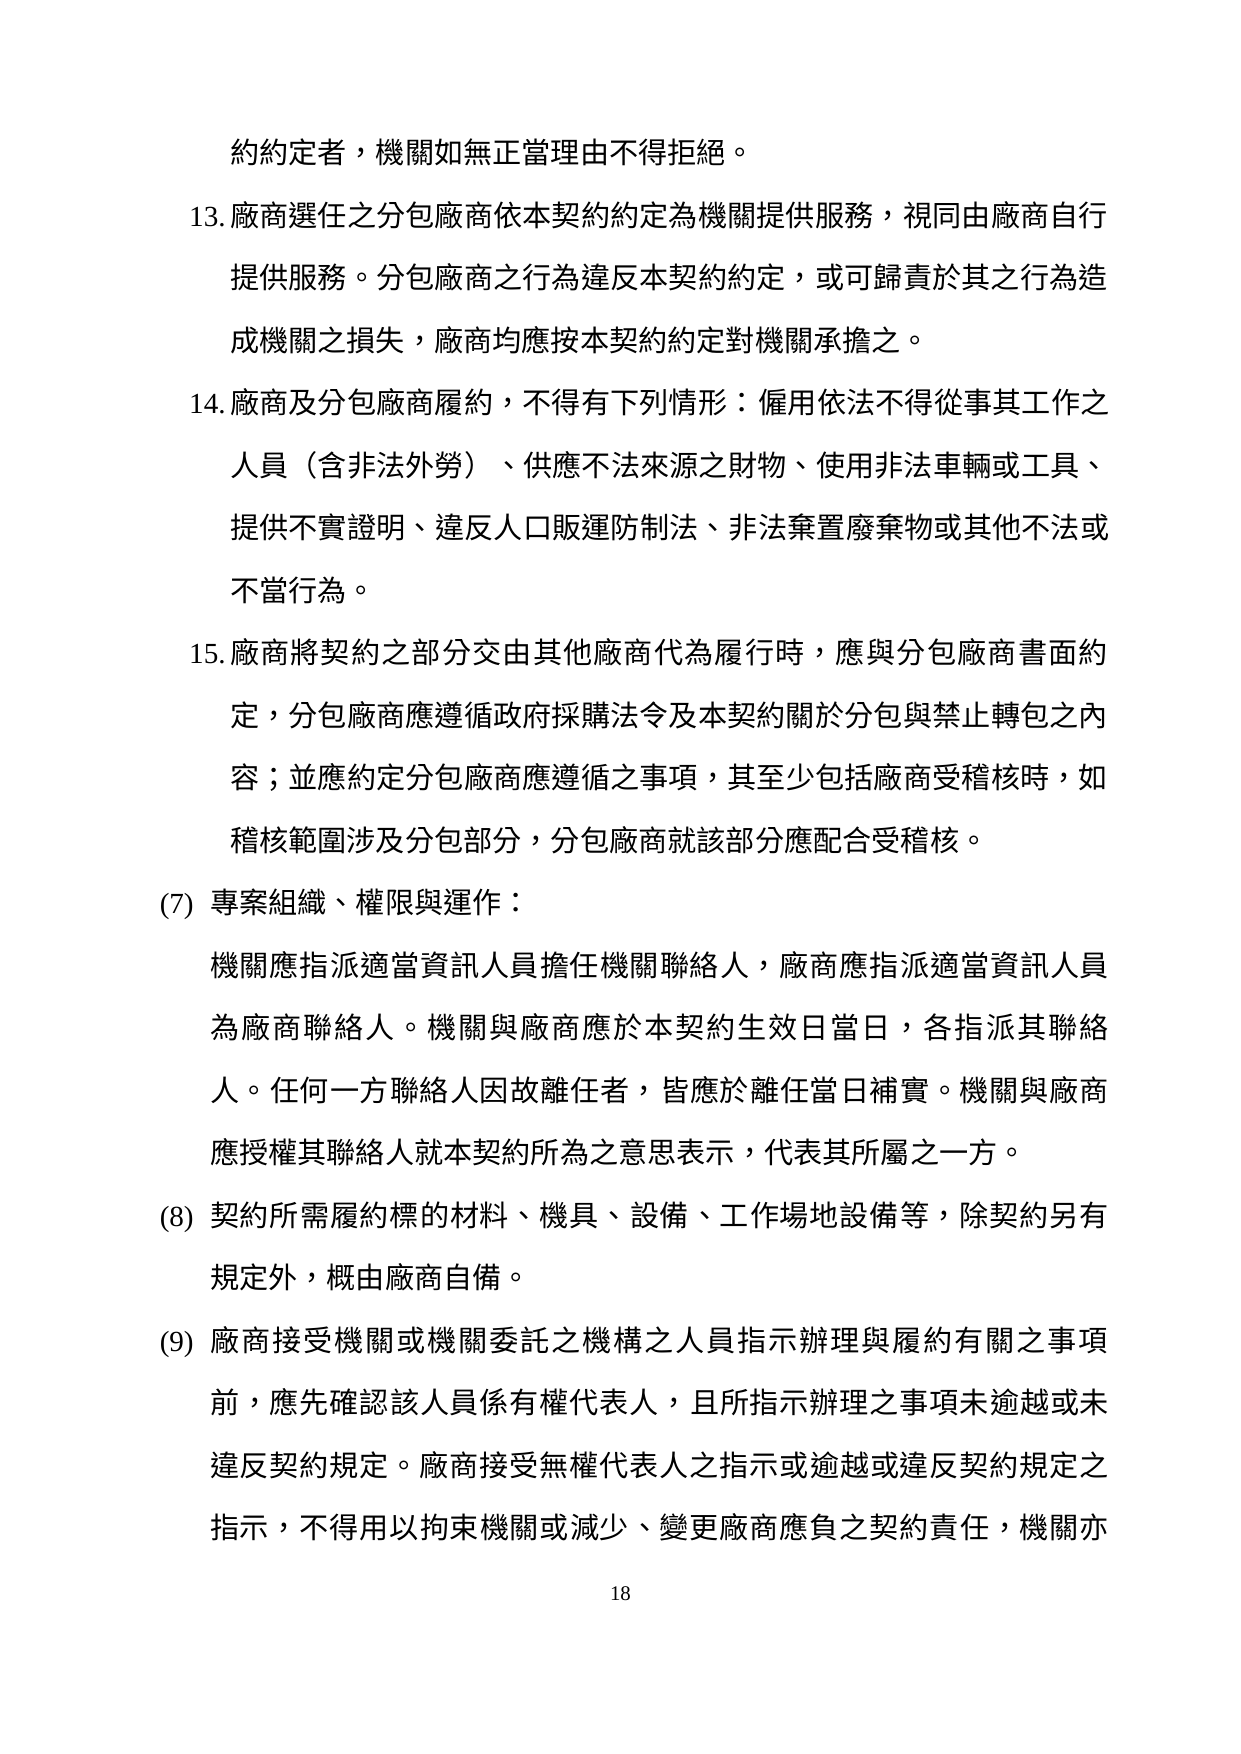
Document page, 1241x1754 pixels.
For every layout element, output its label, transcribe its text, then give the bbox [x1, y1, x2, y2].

list 約約定者，機關如無正當理由不得拒絕。 [189, 109, 1110, 172]
list 廠商選任之分包廠商依本契約約定為機關提供服務，視同由廠商自行提供服務。分包廠商之行為違反本契約約定，或可歸責於其之行為造成機關之損失，廠商均應按本契約約定對機關承擔之。 [189, 172, 1110, 359]
list 專案組織、權限與運作： [159, 859, 1110, 922]
list 廠商及分包廠商履約，不得有下列情形：僱用依法不得從事其工作之人員（含非法外勞）、供應不法來源之財物、使用非法車輛或工具、提供不實證明、違反人口販運防制法、非法棄置廢棄物或其他不法或不當行為。 [189, 359, 1110, 609]
list 契約所需履約標的材料、機具、設備、工作場地設備等，除契約另有規定外，概由廠商自備。 [159, 1172, 1110, 1297]
text 機關應指派適當資訊人員擔任機關聯絡人，廠商應指派適當資訊人員為廠商聯絡人。機關與廠商應於本契約生效日當日，各指派其聯絡人。任何一方聯絡人因故離任者，皆應於離任當日補實。機關與廠商應授權其聯絡人就本契約所為之意思表示，代表其所屬之一方。 [210, 922, 1110, 1172]
list 廠商接受機關或機關委託之機構之人員指示辦理與履約有關之事項前，應先確認該人員係有權代表人，且所指示辦理之事項未逾越或未違反契約規定。廠商接受無權代表人之指示或逾越或違反契約規定之指示，不得用以拘束機關或減少、變更廠商應負之契約責任，機關亦 [159, 1297, 1110, 1547]
list 廠商將契約之部分交由其他廠商代為履行時，應與分包廠商書面約定，分包廠商應遵循政府採購法令及本契約關於分包與禁止轉包之內容；並應約定分包廠商應遵循之事項，其至少包括廠商受稽核時，如稽核範圍涉及分包部分，分包廠商就該部分應配合受稽核。 [189, 609, 1110, 859]
